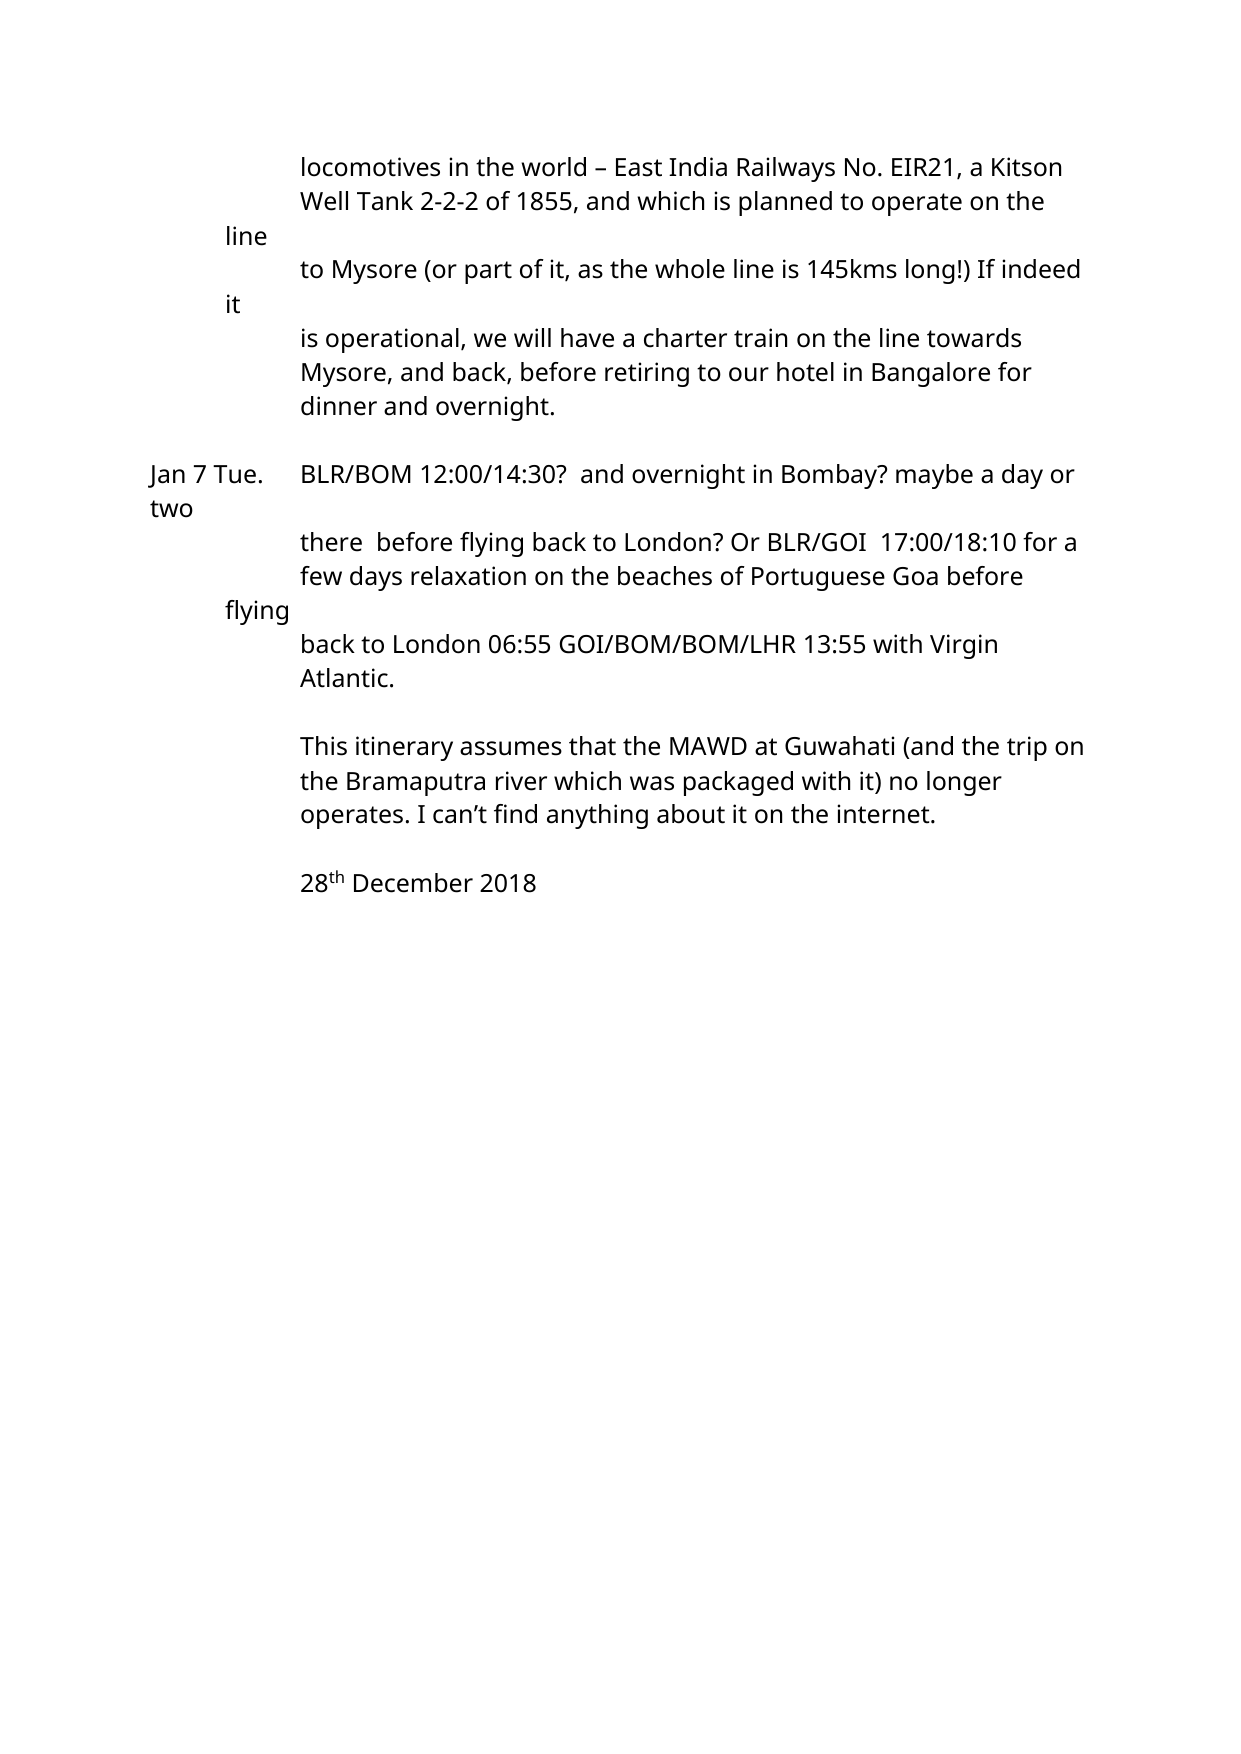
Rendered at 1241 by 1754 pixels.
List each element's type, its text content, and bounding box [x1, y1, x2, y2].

text This itinerary assumes that the MAWD at Guwahati (and the trip on the Bramaputra river which was packaged with it) no longer operates. I can’t find anything about it on the internet. [300, 729, 1090, 831]
text Well Tank 2-2-2 of 1855, and which is planned to operate on the line [225, 184, 1090, 252]
text to Mysore (or part of it, as the whole line is 145kms long!) If indeed it [225, 252, 1090, 320]
text locomotives in the world – East India Railways No. EIR21, a Kitson [225, 150, 1090, 184]
text is operational, we will have a charter train on the line towards Mysore, and back, before retiring to our hotel in Bangalore for dinner and overnight. [300, 320, 1090, 422]
text few days relaxation on the beaches of Portuguese Goa before flying [225, 559, 1090, 627]
text Jan 7 Tue. BLR/BOM 12:00/14:30? and overnight in Bombay? maybe a day or two [150, 457, 1090, 525]
text 28th December 2018 [300, 865, 1090, 899]
text there before flying back to London? Or BLR/GOI 17:00/18:10 for a [225, 525, 1090, 559]
text back to London 06:55 GOI/BOM/BOM/LHR 13:55 with Virgin Atlantic. [300, 627, 1090, 695]
